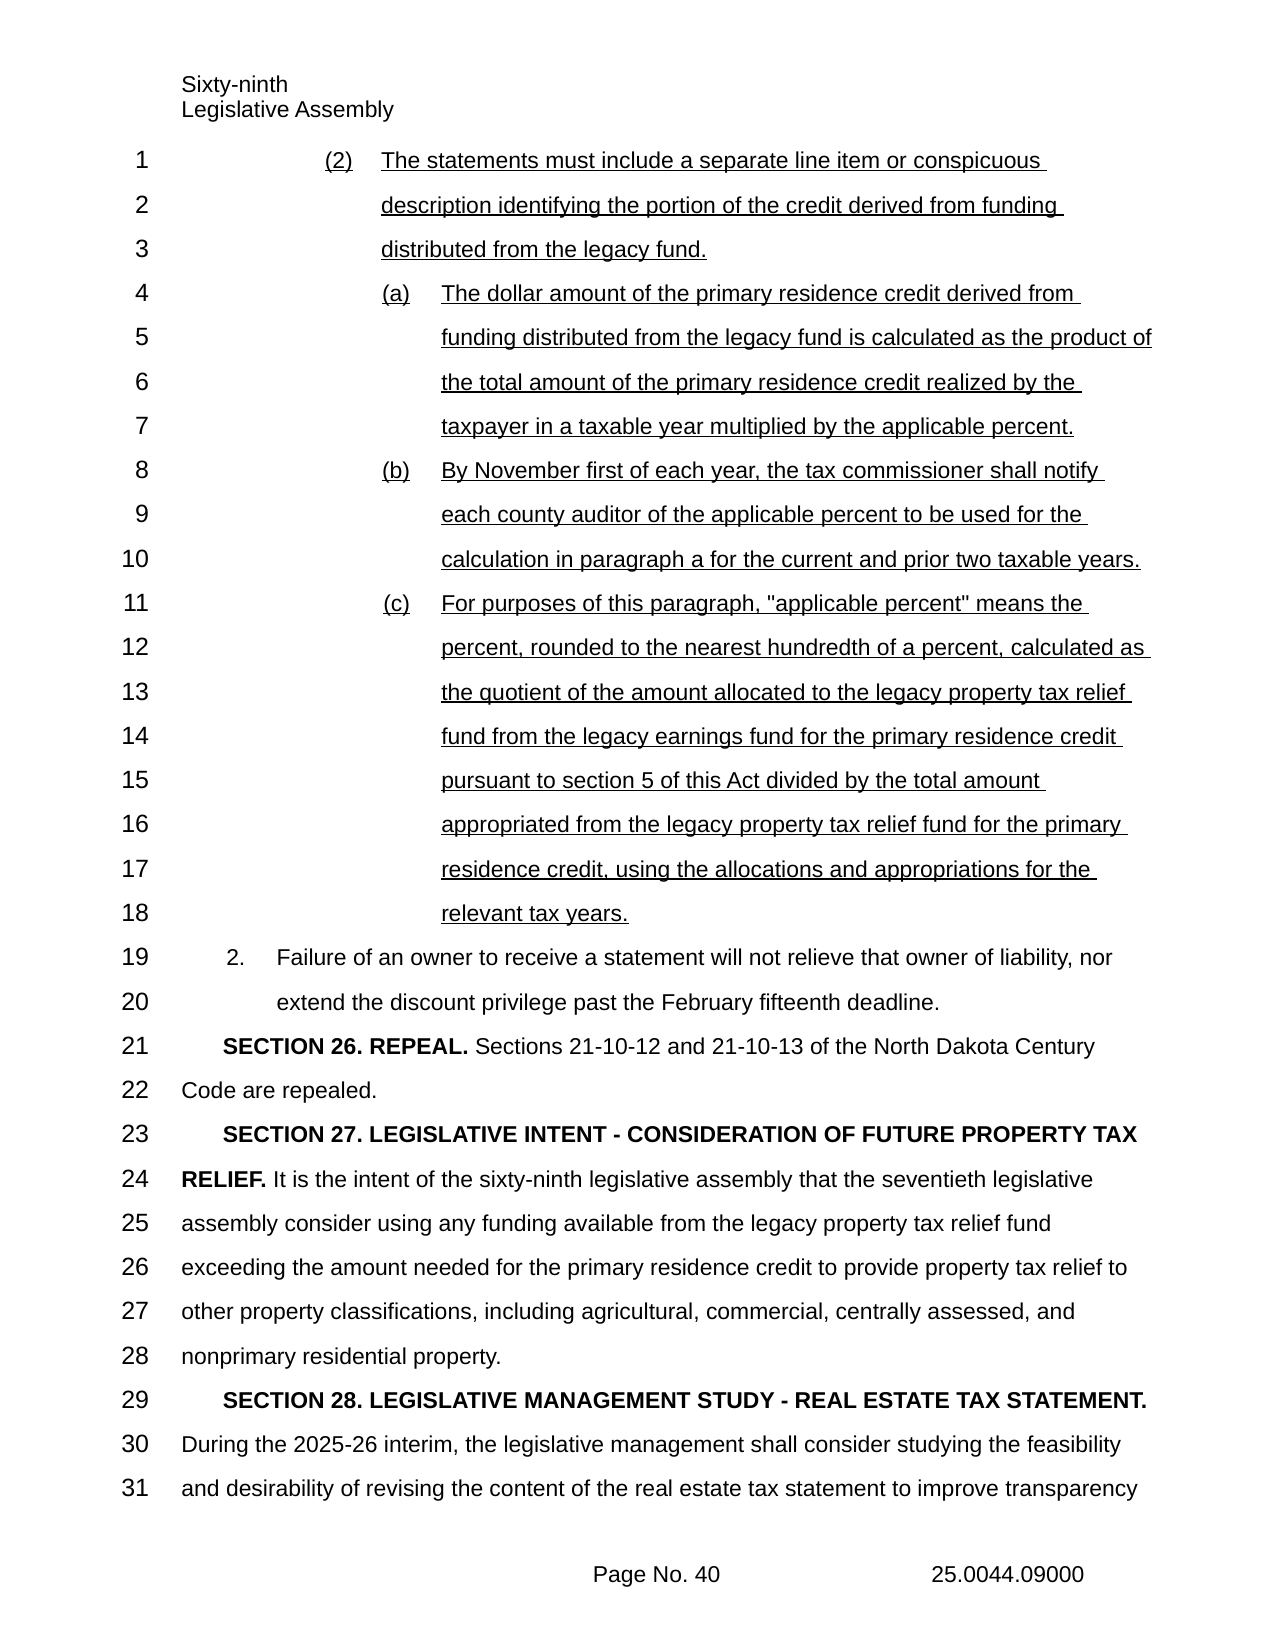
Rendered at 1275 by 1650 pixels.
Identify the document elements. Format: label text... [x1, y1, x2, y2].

text (b) By November first of each year, the tax commissioner shall notify each county auditor of the applicable percent to be used for the calculation in paragraph a for the current and prior two taxable years. [181, 443, 1154, 576]
text SECTION 27. LEGISLATIVE INTENT - CONSIDERATION OF FUTURE PROPERTY TAX RELIEF. It is the intent of the sixty-ninth legislative assembly that the seventieth legislative assembly consider using any funding available from the legacy property tax relief fund exceeding the amount needed for the primary residence credit to provide property tax relief to other property classifications, including agricultural, commercial, centrally assessed, and nonprimary residential property. [181, 1107, 1154, 1373]
text (c) For purposes of this paragraph, "applicable percent" means the percent, rounded to the nearest hundredth of a percent, calculated as the quotient of the amount allocated to the legacy property tax relief fund from the legacy earnings fund for the primary residence credit pursuant to section 5 of this Act divided by the total amount appropriated from the legacy property tax relief fund for the primary residence credit, using the allocations and appropriations for the relevant tax years. [181, 576, 1154, 930]
text SECTION 26. REPEAL. Sections 21‑10‑12 and 21‑10‑13 of the North Dakota Century Code are repealed. [181, 1019, 1154, 1107]
text (2) The statements must include a separate line item or conspicuous description identifying the portion of the credit derived from funding distributed from the legacy fund. [181, 133, 1154, 266]
text SECTION 28. LEGISLATIVE MANAGEMENT STUDY - REAL ESTATE TAX STATEMENT. During the 2025-26 interim, the legislative management shall consider studying the feasibility and desirability of revising the content of the real estate tax statement to improve transparency [181, 1373, 1154, 1506]
text (a) The dollar amount of the primary residence credit derived from funding distributed from the legacy fund is calculated as the product of the total amount of the primary residence credit realized by the taxpayer in a taxable year multiplied by the applicable percent. [181, 266, 1154, 443]
text 2. Failure of an owner to receive a statement will not relieve that owner of liability, nor extend the discount privilege past the February fifteenth deadline. [181, 930, 1154, 1019]
